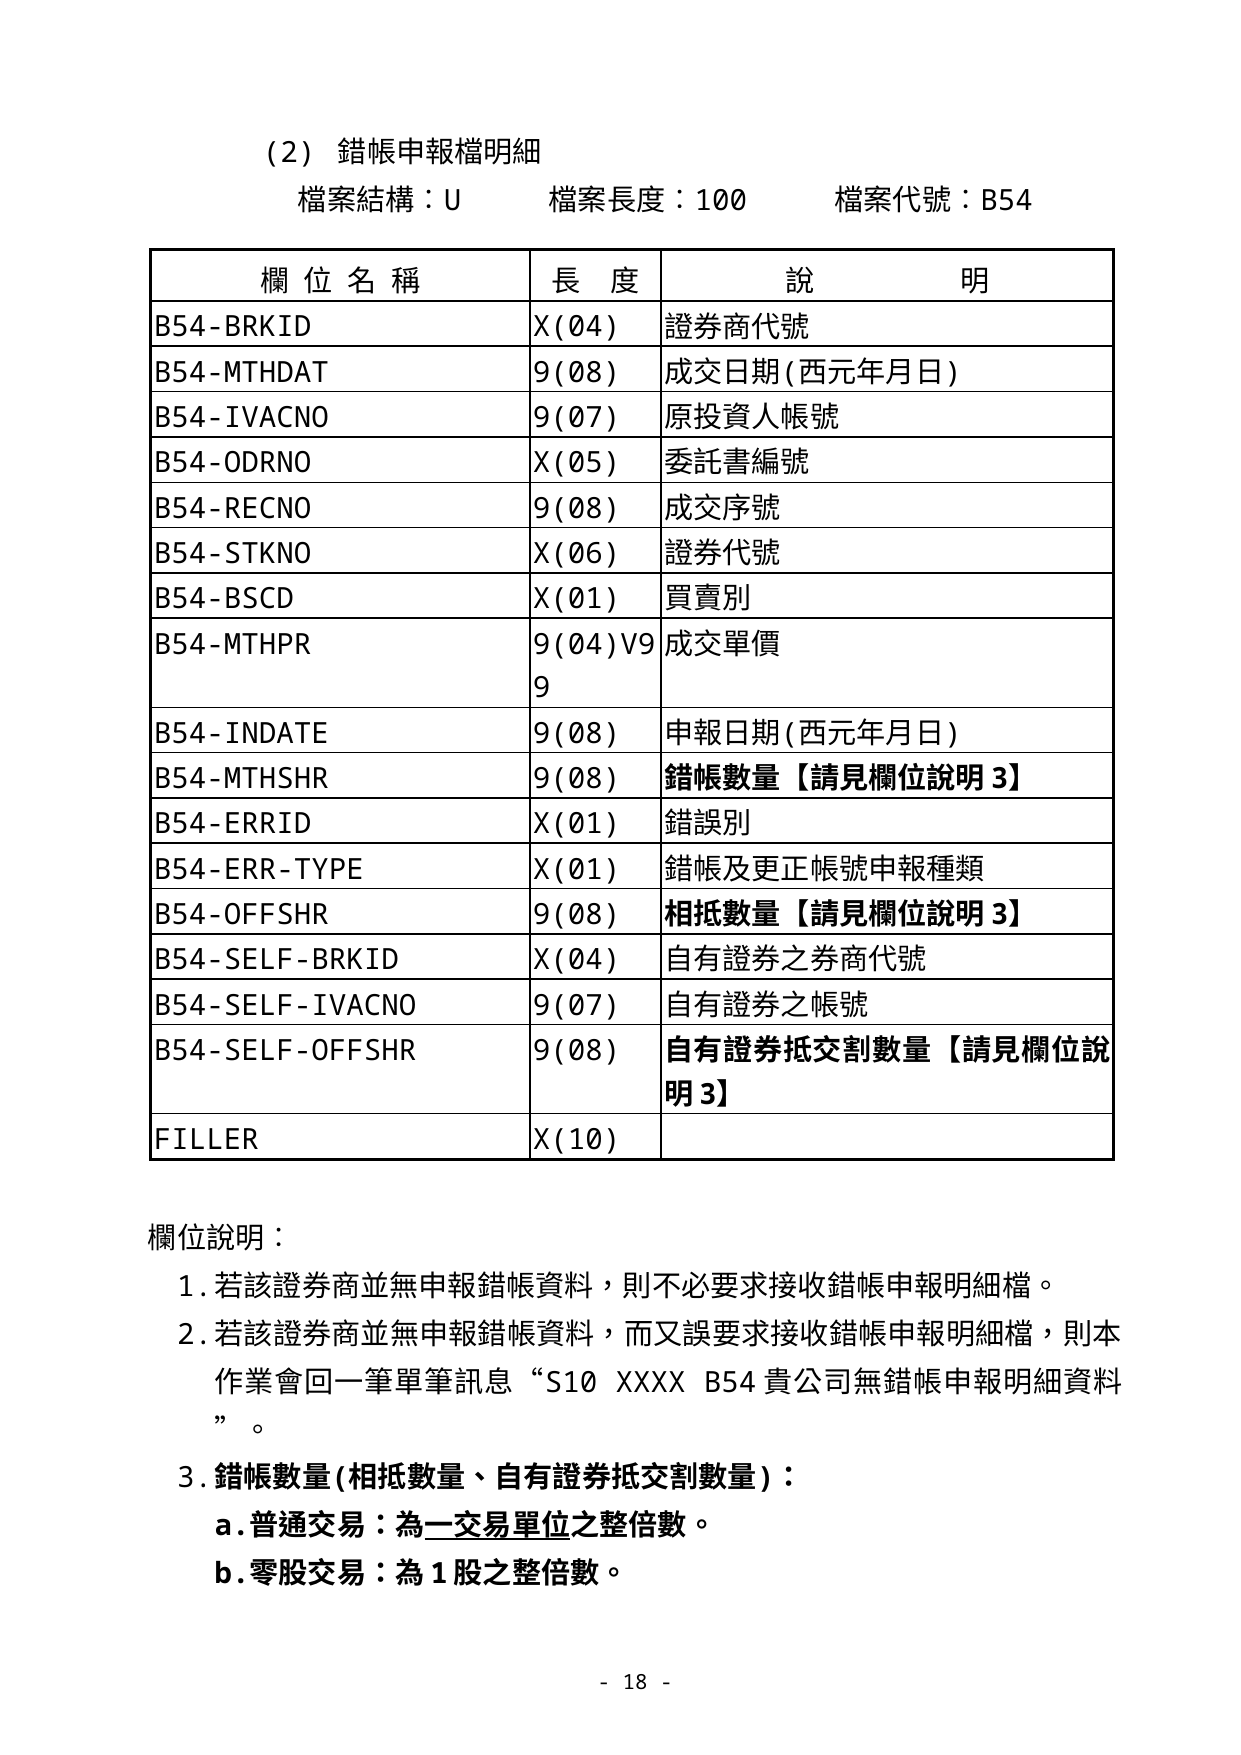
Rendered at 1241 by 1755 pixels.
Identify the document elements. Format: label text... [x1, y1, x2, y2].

table_cell [662, 1114, 1112, 1158]
table_cell B54-MTHPR [152, 619, 529, 706]
table_cell X(04) [531, 302, 660, 345]
table_cell B54-ERR-TYPE [152, 844, 529, 888]
table_cell 自有證券之券商代號 [662, 935, 1112, 978]
list 若該證券商並無申報錯帳資料，則不必要求接收錯帳申報明細檔。 [177, 1257, 1122, 1305]
table_header 欄 位 名 稱 [152, 251, 529, 300]
table_cell B54-OFFSHR [152, 889, 529, 933]
table_cell B54-RECNO [152, 483, 529, 527]
table_cell 9(08) [531, 889, 660, 933]
table_cell 自有證券抵交割數量【請見欄位說明3】 [662, 1025, 1112, 1113]
table_cell 9(07) [531, 980, 660, 1023]
table_header 長 度 [531, 251, 660, 300]
list 錯帳申報檔明細 [263, 123, 1122, 171]
table_cell 9(08) [531, 1025, 660, 1113]
table_cell 錯誤別 [662, 799, 1112, 842]
table_cell 錯帳數量【請見欄位說明3】 [662, 753, 1112, 797]
table_cell 證券商代號 [662, 302, 1112, 345]
table_cell B54-INDATE [152, 708, 529, 752]
table_cell X(01) [531, 799, 660, 842]
table_cell B54-BSCD [152, 574, 529, 617]
table_cell 原投資人帳號 [662, 392, 1112, 436]
table_cell B54-IVACNO [152, 392, 529, 436]
table_cell X(05) [531, 438, 660, 481]
table_cell 買賣別 [662, 574, 1112, 617]
table_cell X(01) [531, 844, 660, 888]
table_cell 相抵數量【請見欄位說明3】 [662, 889, 1112, 933]
table_cell B54-ODRNO [152, 438, 529, 481]
list 錯帳數量(相抵數量、自有證券抵交割數量)： [177, 1448, 1122, 1496]
table_cell 9(08) [531, 708, 660, 752]
table_cell B54-MTHSHR [152, 753, 529, 797]
table_cell 委託書編號 [662, 438, 1112, 481]
text a.普通交易：為一交易單位之整倍數。 [214, 1496, 1122, 1544]
table_cell 9(04)V99 [531, 619, 660, 706]
list 若該證券商並無申報錯帳資料，而又誤要求接收錯帳申報明細檔，則本作業會回一筆單筆訊息“S10 XXXX B54貴公司無錯帳申報明細資料”。 [177, 1305, 1122, 1448]
table_cell 9(07) [531, 392, 660, 436]
table_cell B54-BRKID [152, 302, 529, 345]
table_cell 證券代號 [662, 528, 1112, 572]
text 欄位說明︰ [148, 1209, 1122, 1257]
table_cell B54-MTHDAT [152, 347, 529, 391]
table_cell 成交日期(西元年月日) [662, 347, 1112, 391]
table_cell 自有證券之帳號 [662, 980, 1112, 1023]
table_header 說 明 [662, 251, 1112, 300]
table_cell 申報日期(西元年月日) [662, 708, 1112, 752]
table_cell 9(08) [531, 753, 660, 797]
table_cell B54-SELF-BRKID [152, 935, 529, 978]
table_cell 9(08) [531, 483, 660, 527]
table_cell X(06) [531, 528, 660, 572]
table_cell 成交單價 [662, 619, 1112, 706]
table_cell X(04) [531, 935, 660, 978]
table_cell X(10) [531, 1114, 660, 1158]
table_cell 9(08) [531, 347, 660, 391]
table_cell 成交序號 [662, 483, 1112, 527]
table_cell X(01) [531, 574, 660, 617]
table_cell B54-SELF-IVACNO [152, 980, 529, 1023]
text b.零股交易：為1股之整倍數。 [214, 1544, 1122, 1592]
table_cell 錯帳及更正帳號申報種類 [662, 844, 1112, 888]
table_cell B54-STKNO [152, 528, 529, 572]
text 檔案結構︰U 檔案長度︰100 檔案代號︰B54 [298, 171, 1122, 219]
table_cell B54-ERRID [152, 799, 529, 842]
table_cell B54-SELF-OFFSHR [152, 1025, 529, 1113]
table_cell FILLER [152, 1114, 529, 1158]
